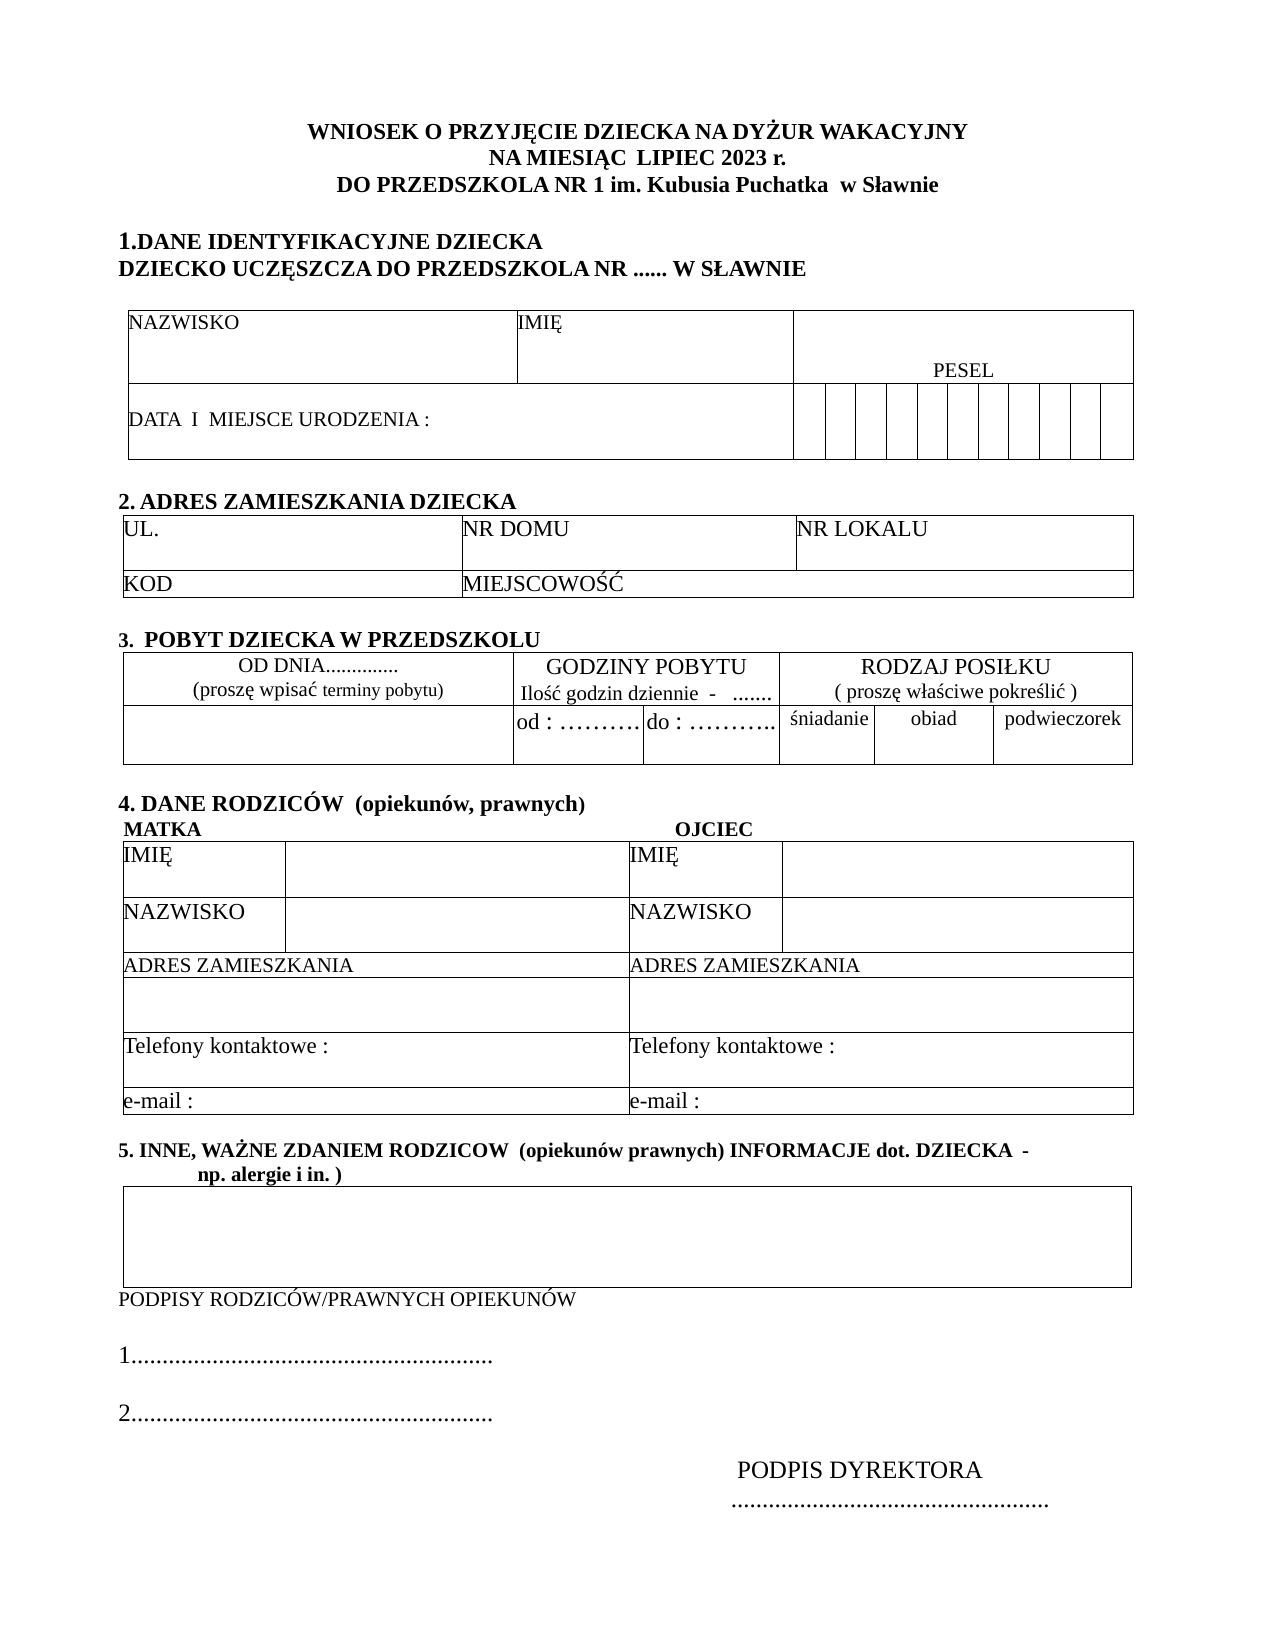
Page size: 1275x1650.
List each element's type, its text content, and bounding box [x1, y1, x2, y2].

table_cell [794, 384, 825, 459]
table_cell e-mail : [124, 1088, 629, 1113]
text 4. DANE RODZICÓW (opiekunów, prawnych) [118, 790, 1157, 817]
table_cell Telefony kontaktowe : [630, 1033, 1133, 1087]
text ................................................... [118, 1484, 1157, 1513]
table_header [286, 842, 629, 897]
table_header NR DOMU [463, 516, 796, 570]
table_cell podwieczorek [994, 706, 1132, 763]
table_cell Telefony kontaktowe : [124, 1033, 629, 1087]
text 1.DANE IDENTYFIKACYJNE DZIECKA [118, 226, 1157, 255]
text 5. INNE, WAŻNE ZDANIEM RODZICOW (opiekunów prawnych) INFORMACJE dot. DZIECKA - [118, 1138, 1157, 1162]
table_cell DATA I MIEJSCE URODZENIA : [129, 384, 793, 459]
text DZIECKO UCZĘSZCZA DO PRZEDSZKOLA NR ...... W SŁAWNIE [118, 255, 1157, 281]
table_cell śniadanie [780, 706, 874, 763]
table_cell NAZWISKO [630, 898, 782, 952]
table_cell [286, 898, 629, 952]
table_header [124, 1187, 1131, 1287]
table_cell ADRES ZAMIESZKANIA [630, 953, 1133, 977]
text 3. POBYT DZIECKA W PRZEDSZKOLU [118, 626, 1157, 652]
text WNIOSEK O PRZYJĘCIE DZIECKA NA DYŻUR WAKACYJNY [118, 118, 1157, 144]
table_cell [1040, 384, 1070, 459]
table_cell do : ……….. [644, 706, 779, 763]
table_cell MIEJSCOWOŚĆ [463, 571, 1133, 597]
text PODPISY RODZICÓW/PRAWNYCH OPIEKUNÓW [118, 1287, 1157, 1311]
table_header IMIĘ [518, 311, 793, 382]
table_cell od : ………. [514, 706, 643, 763]
table_header IMIĘ [630, 842, 782, 897]
table_cell [124, 978, 629, 1032]
text MATKA OJCIEC [118, 817, 1157, 841]
text 1.......................................................... [118, 1340, 1157, 1369]
text 2. ADRES ZAMIESZKANIA DZIECKA [118, 488, 1157, 515]
table_cell e-mail : [630, 1088, 1133, 1113]
table_header [783, 842, 1133, 897]
text NA MIESIĄC LIPIEC 2023 r. [118, 144, 1157, 171]
table_header PESEL [794, 311, 1133, 382]
text 2.......................................................... [118, 1398, 1157, 1426]
text DO PRZEDSZKOLA NR 1 im. Kubusia Puchatka w Sławnie [118, 171, 1157, 197]
table_header RODZAJ POSIŁKU ( proszę właściwe pokreślić ) [780, 653, 1132, 705]
table_cell [979, 384, 1008, 459]
table_header NR LOKALU [797, 516, 1133, 570]
text PODPIS DYREKTORA [118, 1455, 1157, 1484]
table_cell [948, 384, 978, 459]
table_cell [124, 706, 513, 763]
text np. alergie i in. ) [156, 1162, 1157, 1186]
table_header UL. [124, 516, 462, 570]
table_header GODZINY POBYTU Ilość godzin dziennie - ....... [514, 653, 779, 705]
table_header OD DNIA.............. (proszę wpisać terminy pobytu) [124, 653, 513, 705]
table_cell ADRES ZAMIESZKANIA [124, 953, 629, 977]
table_cell [1101, 384, 1133, 459]
table_cell [783, 898, 1133, 952]
table_cell [826, 384, 855, 459]
table_cell [630, 978, 1133, 1032]
table_cell [887, 384, 917, 459]
table_cell obiad [875, 706, 993, 763]
table_cell [1009, 384, 1039, 459]
table_header NAZWISKO [129, 311, 517, 382]
table_cell [856, 384, 886, 459]
table_cell [1071, 384, 1100, 459]
table_header IMIĘ [124, 842, 285, 897]
table_cell KOD [124, 571, 462, 597]
table_cell NAZWISKO [124, 898, 285, 952]
table_cell [918, 384, 947, 459]
